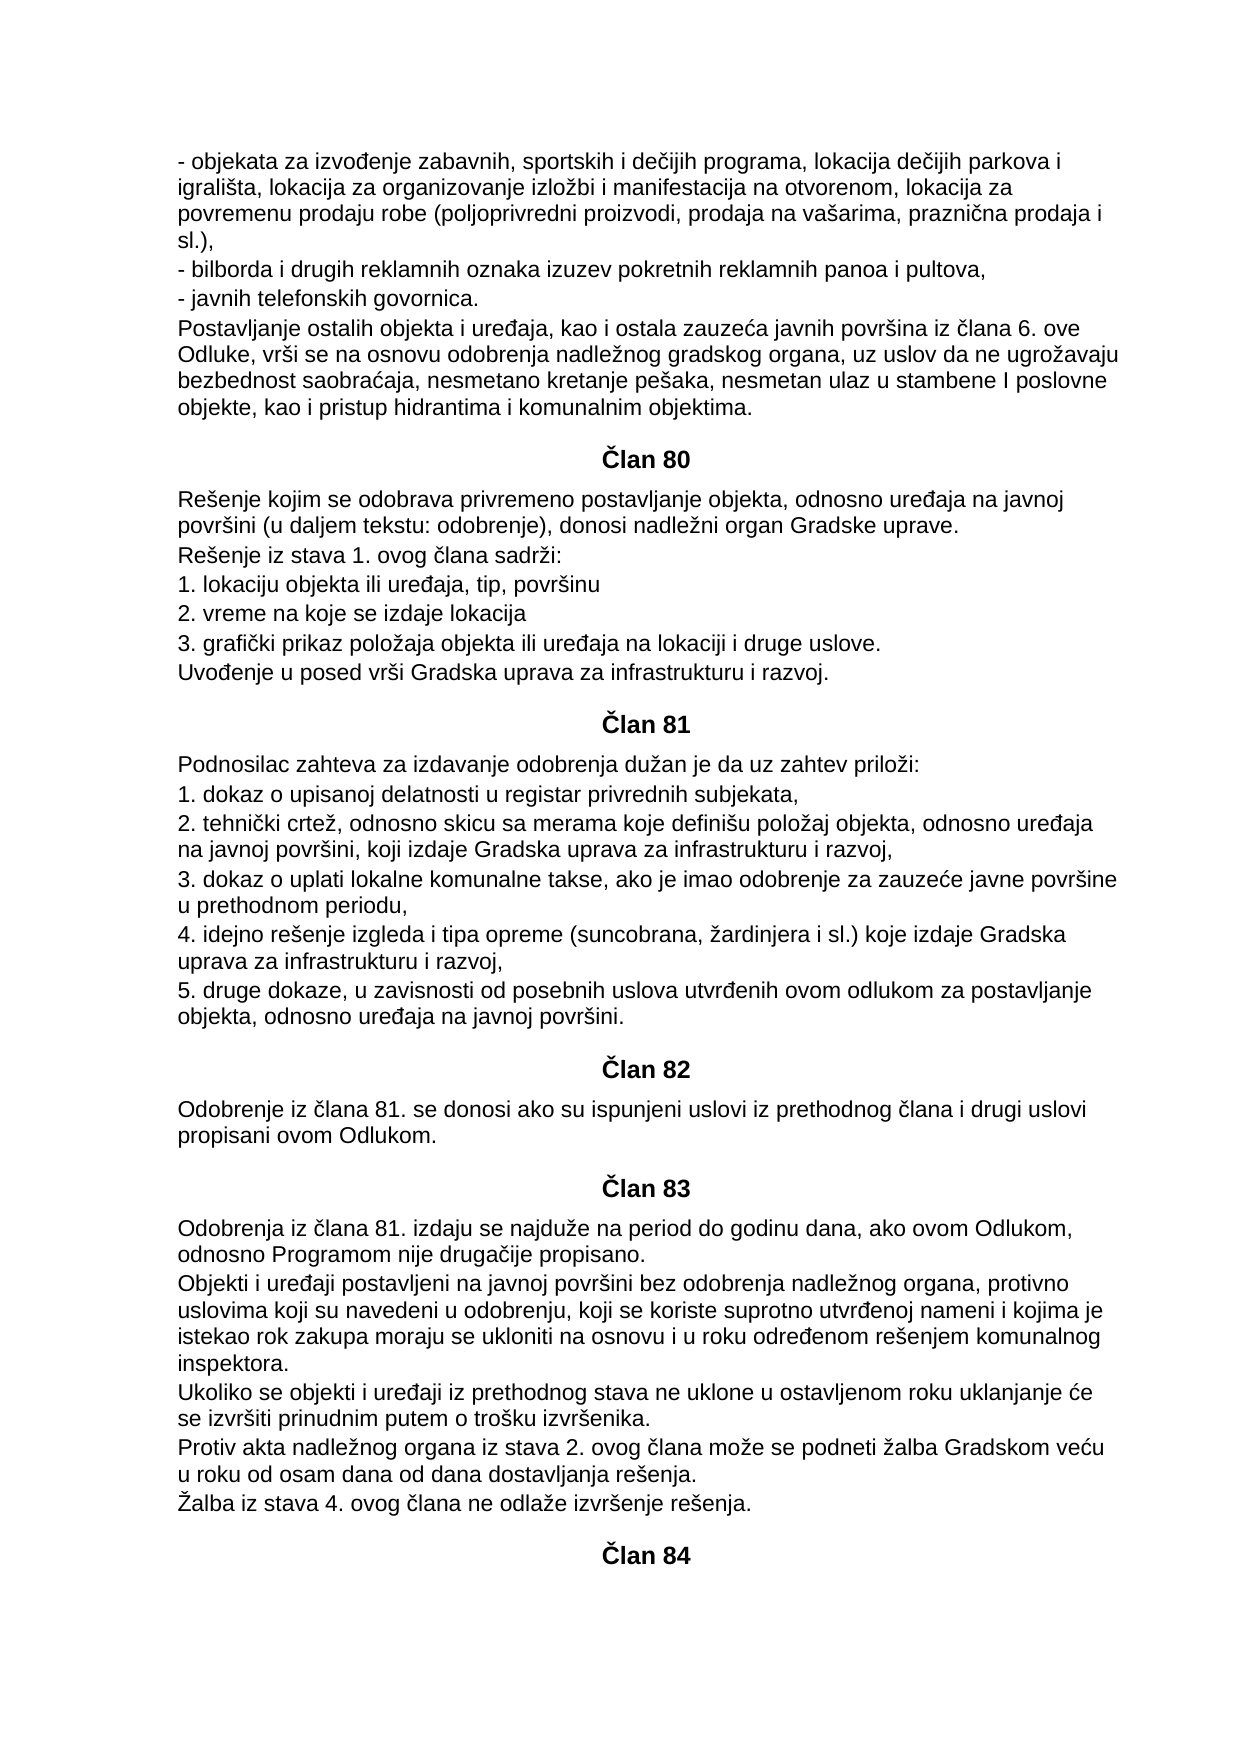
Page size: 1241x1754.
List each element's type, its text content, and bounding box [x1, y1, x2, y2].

text Odobrenje iz člana 81. se donosi ako su ispunjeni uslovi iz prethodnog člana i drugi uslovi propisani ovom Odlukom. [177, 1096, 1122, 1148]
text Ukoliko se objekti i uređaji iz prethodnog stava ne uklone u ostavljenom roku uklanjanje će se izvršiti prinudnim putem o trošku izvršenika. [177, 1379, 1122, 1431]
text Odobrenja iz člana 81. izdaju se najduže na period do godinu dana, ako ovom Odlukom, odnosno Programom nije drugačije propisano. [177, 1215, 1122, 1267]
text Postavljanje ostalih objekta i uređaja, kao i ostala zauzeća javnih površina iz člana 6. ove Odluke, vrši se na osnovu odobrenja nadležnog gradskog organa, uz uslov da ne ugrožavaju bezbednost saobraćaja, nesmetano kretanje pešaka, nesmetan ulaz u stambene I poslovne objekte, kao i pristup hidrantima i komunalnim objektima. [177, 314, 1122, 420]
text 2. vreme na koje se izdaje lokacija [177, 600, 1122, 627]
text Podnosilac zahteva za izdavanje odobrenja dužan je da uz zahtev priloži: [177, 751, 1122, 778]
text 1. lokaciju objekta ili uređaja, tip, površinu [177, 571, 1122, 597]
text - bilborda i drugih reklamnih oznaka izuzev pokretnih reklamnih panoa i pultova, [177, 256, 1122, 282]
text Rešenje kojim se odobrava privremeno postavljanje objekta, odnosno uređaja na javnoj površini (u daljem tekstu: odobrenje), donosi nadležni organ Gradske uprave. [177, 486, 1122, 539]
text Član 84 [177, 1541, 1122, 1570]
text Rešenje iz stava 1. ovog člana sadrži: [177, 542, 1122, 568]
text Žalba iz stava 4. ovog člana ne odlaže izvršenje rešenja. [177, 1490, 1122, 1516]
text - javnih telefonskih govornica. [177, 285, 1122, 312]
text 4. idejno rešenje izgleda i tipa opreme (suncobrana, žardinjera i sl.) koje izdaje Gradska uprava za infrastrukturu i razvoj, [177, 921, 1122, 974]
text Član 80 [177, 445, 1122, 474]
text Član 81 [177, 710, 1122, 739]
text 3. dokaz o uplati lokalne komunalne takse, ako je imao odobrenje za zauzeće javne površine u prethodnom periodu, [177, 866, 1122, 918]
text Protiv akta nadležnog organa iz stava 2. ovog člana može se podneti žalba Gradskom veću u roku od osam dana od dana dostavljanja rešenja. [177, 1434, 1122, 1487]
text Član 83 [177, 1173, 1122, 1202]
text 2. tehnički crtež, odnosno skicu sa merama koje definišu položaj objekta, odnosno uređaja na javnoj površini, koji izdaje Gradska uprava za infrastrukturu i razvoj, [177, 810, 1122, 863]
text Uvođenje u posed vrši Gradska uprava za infrastrukturu i razvoj. [177, 659, 1122, 685]
text 3. grafički prikaz položaja objekta ili uređaja na lokaciji i druge uslove. [177, 629, 1122, 656]
text - objekata za izvođenje zabavnih, sportskih i dečijih programa, lokacija dečijih parkova i igrališta, lokacija za organizovanje izložbi i manifestacija na otvorenom, lokacija za povremenu prodaju robe (poljoprivredni proizvodi, prodaja na vašarima, praznična prodaja i sl.), [177, 148, 1122, 253]
text Objekti i uređaji postavljeni na javnoj površini bez odobrenja nadležnog organa, protivno uslovima koji su navedeni u odobrenju, koji se koriste suprotno utvrđenoj nameni i kojima je istekao rok zakupa moraju se ukloniti na osnovu i u roku određenom rešenjem komunalnog inspektora. [177, 1270, 1122, 1376]
text Član 82 [177, 1054, 1122, 1083]
text 1. dokaz o upisanoj delatnosti u registar privrednih subjekata, [177, 781, 1122, 807]
text 5. druge dokaze, u zavisnosti od posebnih uslova utvrđenih ovom odlukom za postavljanje objekta, odnosno uređaja na javnoj površini. [177, 977, 1122, 1029]
